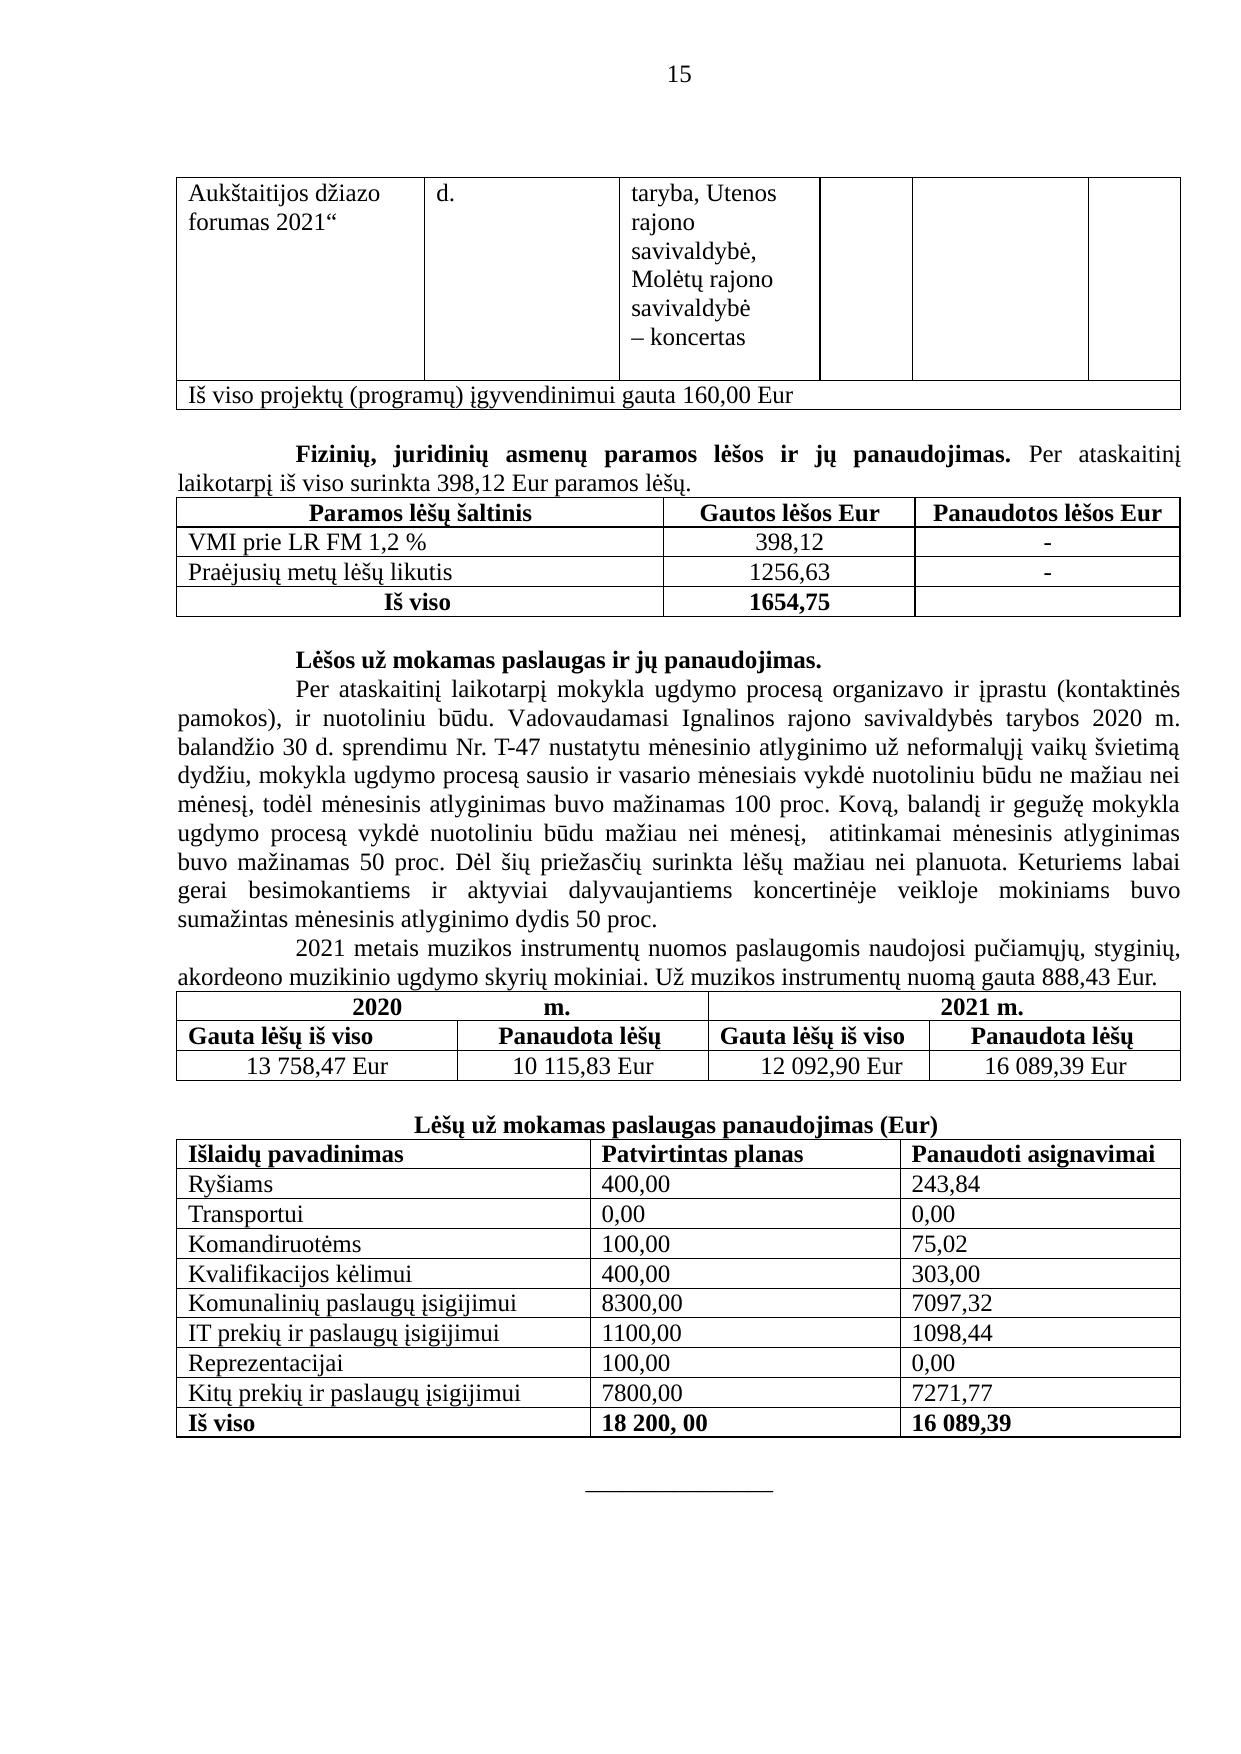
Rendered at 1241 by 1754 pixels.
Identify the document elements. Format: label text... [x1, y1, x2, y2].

table_cell Praėjusių metų lėšų likutis [177, 557, 663, 586]
table_cell 1100,00 [591, 1318, 900, 1347]
table_cell Aukštaitijos džiazo forumas 2021“ [177, 178, 424, 379]
text Fizinių, juridinių asmenų paramos lėšos ir jų panaudojimas. Per ataskaitinį laikotarpį iš viso surinkta 398,12 Eur paramos lėšų. [177, 439, 1181, 497]
table_cell Komunalinių paslaugų įsigijimui [177, 1289, 590, 1317]
table_cell 0,00 [901, 1199, 1180, 1228]
table_cell - [821, 178, 912, 379]
table_header Patvirtintas planas [591, 1140, 900, 1168]
table_header Panaudotos lėšos Eur [916, 498, 1179, 526]
table_cell 243,84 [901, 1169, 1180, 1198]
table_cell 303,00 [901, 1259, 1180, 1287]
table_cell Panaudota lėšų [458, 1021, 708, 1050]
table_cell Kvalifikacijos kėlimui [177, 1259, 590, 1287]
table_cell Iš viso [177, 587, 663, 616]
table_cell 1256,63 [664, 557, 914, 586]
table_cell - [913, 178, 1088, 379]
table_cell 75,02 [901, 1229, 1180, 1258]
table_cell Gauta lėšų iš viso [709, 1021, 929, 1050]
text Lėšų už mokamas paslaugas panaudojimas (Eur) [177, 1110, 1181, 1138]
table_cell 16 089,39 Eur [930, 1051, 1180, 1080]
text Per ataskaitinį laikotarpį mokykla ugdymo procesą organizavo ir įprastu (kontaktinės pamokos), ir nuotoliniu būdu. Vadovaudamasi Ignalinos rajono savivaldybės tarybos 2020 m. balandžio 30 d. sprendimu Nr. T-47 nustatytu mėnesinio atlyginimo už neformalųjį vaikų švietimą dydžiu, mokykla ugdymo procesą sausio ir vasario mėnesiais vykdė nuotoliniu būdu ne mažiau nei mėnesį, todėl mėnesinis atlyginimas buvo mažinamas 100 proc. Kovą, balandį ir gegužę mokykla ugdymo procesą vykdė nuotoliniu būdu mažiau nei mėnesį, atitinkamai mėnesinis atlyginimas buvo mažinamas 50 proc. Dėl šių priežasčių surinkta lėšų mažiau nei planuota. Keturiems labai gerai besimokantiems ir aktyviai dalyvaujantiems koncertinėje veikloje mokiniams buvo sumažintas mėnesinis atlyginimo dydis 50 proc. [177, 674, 1181, 933]
table_cell 100,00 [591, 1229, 900, 1258]
table_header 2021 m. [709, 992, 1180, 1020]
table_cell - [916, 557, 1179, 586]
table_cell taryba, Utenos rajono savivaldybė, Molėtų rajono savivaldybė – koncertas [620, 178, 819, 379]
table_cell Iš viso [177, 1408, 590, 1436]
table_cell 18 200, 00 [591, 1408, 900, 1436]
table_cell 400,00 [591, 1169, 900, 1198]
table_cell Reprezentacijai [177, 1348, 590, 1377]
text _______________ [177, 1466, 1181, 1495]
table_cell Komandiruotėms [177, 1229, 590, 1258]
text 2021 metais muzikos instrumentų nuomos paslaugomis naudojosi pučiamųjų, styginių, akordeono muzikinio ugdymo skyrių mokiniai. Už muzikos instrumentų nuomą gauta 888,43 Eur. [177, 933, 1181, 991]
table_cell 8300,00 [591, 1289, 900, 1317]
table_cell Ryšiams [177, 1169, 590, 1198]
table_cell 1654,75 [664, 587, 914, 616]
table_header Gautos lėšos Eur [664, 498, 914, 526]
table_cell 7800,00 [591, 1378, 900, 1407]
table_cell Panaudota lėšų [930, 1021, 1180, 1050]
table_cell - [1089, 178, 1180, 379]
table_cell 1098,44 [901, 1318, 1180, 1347]
table_cell 0,00 [901, 1348, 1180, 1377]
table_cell Gauta lėšų iš viso [177, 1021, 457, 1050]
table_cell 100,00 [591, 1348, 900, 1377]
table_header Paramos lėšų šaltinis [177, 498, 663, 526]
table_cell - [916, 528, 1179, 556]
table_cell VMI prie LR FM 1,2 % [177, 528, 663, 556]
table_cell Kitų prekių ir paslaugų įsigijimui [177, 1378, 590, 1407]
table_header Panaudoti asignavimai [901, 1140, 1180, 1168]
table_header Išlaidų pavadinimas [177, 1140, 590, 1168]
text Lėšos už mokamas paslaugas ir jų panaudojimas. [177, 646, 1181, 674]
table_cell Transportui [177, 1199, 590, 1228]
table_cell 0,00 [591, 1199, 900, 1228]
table_cell 398,12 [664, 528, 914, 556]
table_cell [916, 587, 1179, 616]
table_cell 7097,32 [901, 1289, 1180, 1317]
table_cell d. [425, 178, 619, 379]
table_cell 16 089,39 [901, 1408, 1180, 1436]
table_cell 400,00 [591, 1259, 900, 1287]
table_cell IT prekių ir paslaugų įsigijimui [177, 1318, 590, 1347]
table_cell 12 092,90 Eur [709, 1051, 929, 1080]
table_cell 7271,77 [901, 1378, 1180, 1407]
table_header 2020 m. [177, 992, 708, 1020]
table_cell 13 758,47 Eur [177, 1051, 457, 1080]
table_cell Iš viso projektų (programų) įgyvendinimui gauta 160,00 Eur [177, 381, 1180, 409]
table_cell 10 115,83 Eur [458, 1051, 708, 1080]
